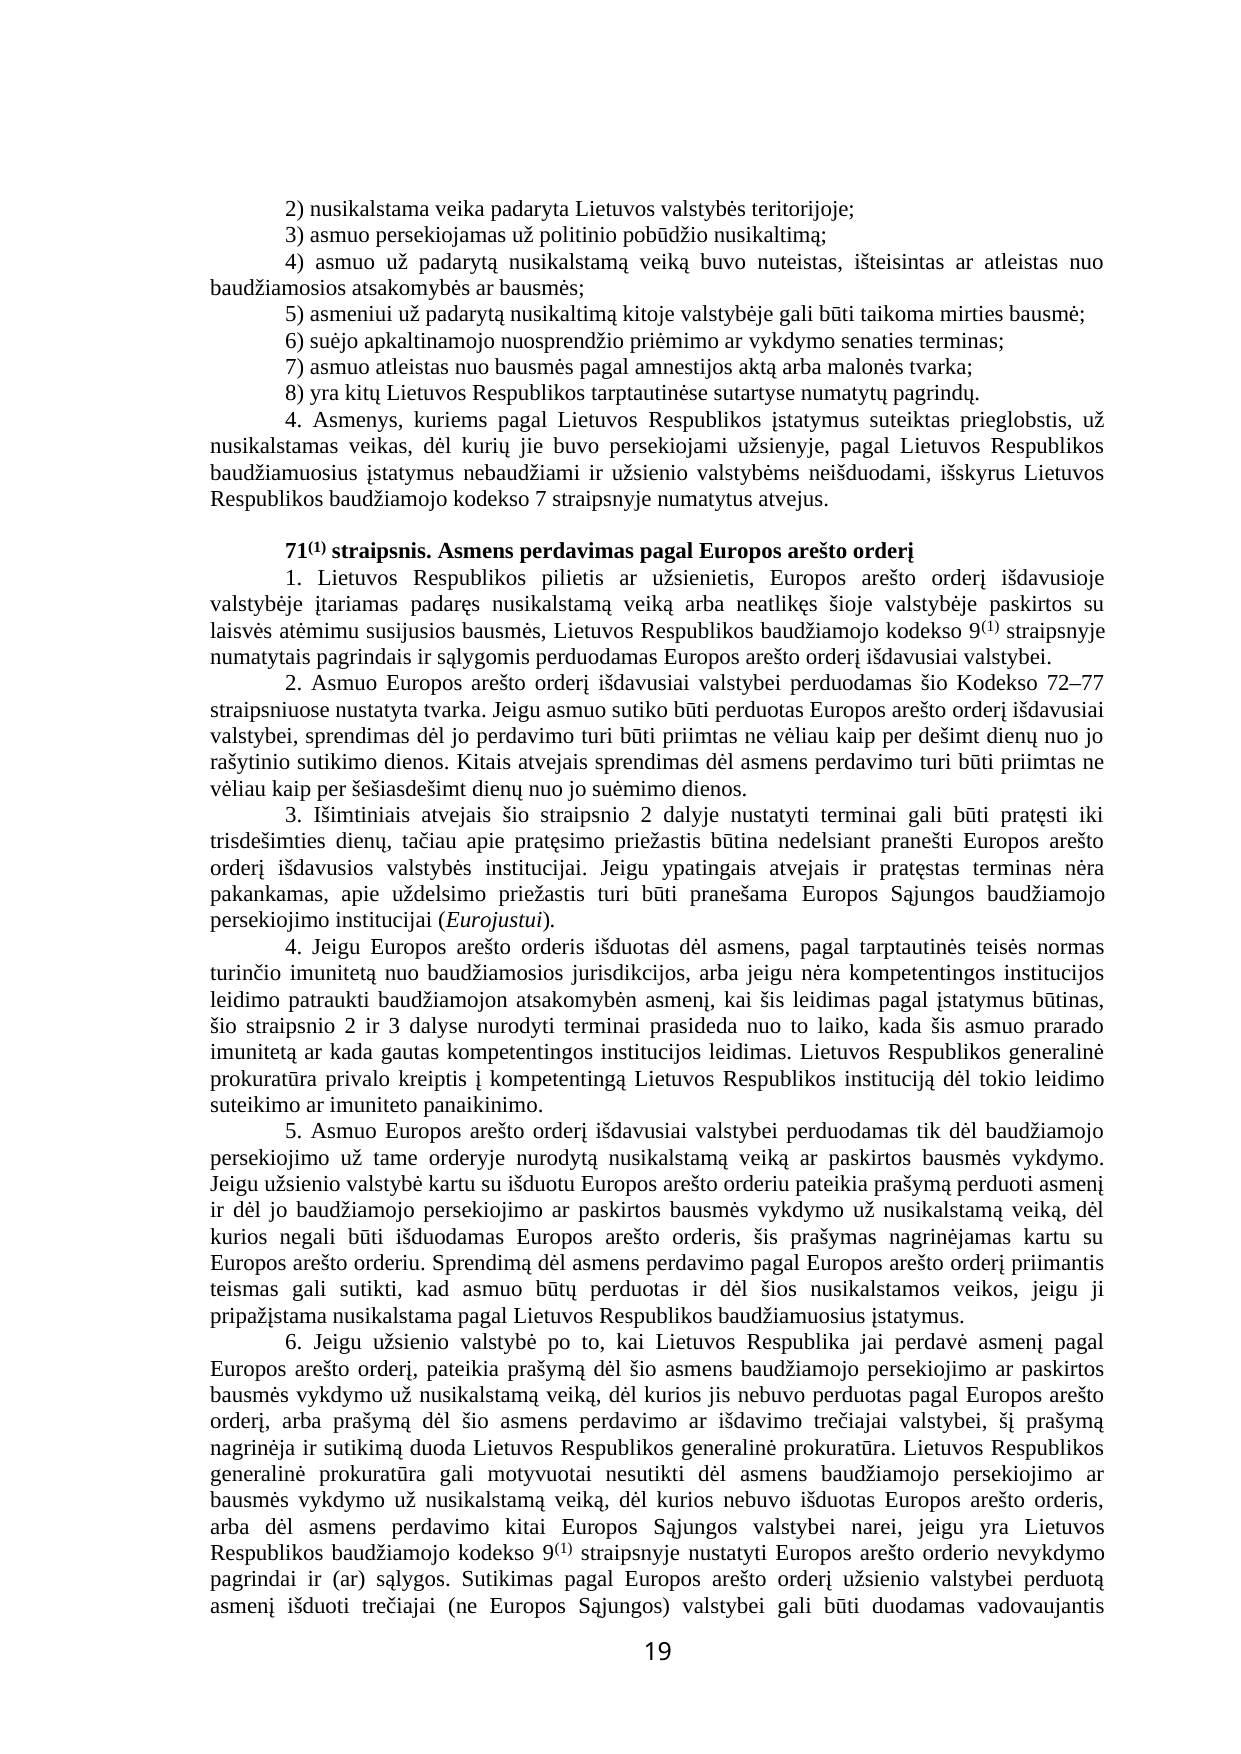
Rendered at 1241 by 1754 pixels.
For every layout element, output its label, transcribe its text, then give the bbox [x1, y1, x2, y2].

text 71(1) straipsnis. Asmens perdavimas pagal Europos arešto orderį [210, 538, 1106, 564]
text 6. Jeigu užsienio valstybė po to, kai Lietuvos Respublika jai perdavė asmenį pagal Europos arešto orderį, pateikia prašymą dėl šio asmens baudžiamojo persekiojimo ar paskirtos bausmės vykdymo už nusikalstamą veiką, dėl kurios jis nebuvo perduotas pagal Europos arešto orderį, arba prašymą dėl šio asmens perdavimo ar išdavimo trečiajai valstybei, šį prašymą nagrinėja ir sutikimą duoda Lietuvos Respublikos generalinė prokuratūra. Lietuvos Respublikos generalinė prokuratūra gali motyvuotai nesutikti dėl asmens baudžiamojo persekiojimo ar bausmės vykdymo už nusikalstamą veiką, dėl kurios nebuvo išduotas Europos arešto orderis, arba dėl asmens perdavimo kitai Europos Sąjungos valstybei narei, jeigu yra Lietuvos Respublikos baudžiamojo kodekso 9(1) straipsnyje nustatyti Europos arešto orderio nevykdymo pagrindai ir (ar) sąlygos. Sutikimas pagal Europos arešto orderį užsienio valstybei perduotą asmenį išduoti trečiajai (ne Europos Sąjungos) valstybei gali būti duodamas vadovaujantis [210, 1328, 1106, 1618]
text 6) suėjo apkaltinamojo nuosprendžio priėmimo ar vykdymo senaties terminas; [210, 327, 1106, 353]
text 7) asmuo atleistas nuo bausmės pagal amnestijos aktą arba malonės tvarka; [210, 353, 1106, 379]
text 3. Išimtiniais atvejais šio straipsnio 2 dalyje nustatyti terminai gali būti pratęsti iki trisdešimties dienų, tačiau apie pratęsimo priežastis būtina nedelsiant pranešti Europos arešto orderį išdavusios valstybės institucijai. Jeigu ypatingais atvejais ir pratęstas terminas nėra pakankamas, apie uždelsimo priežastis turi būti pranešama Europos Sąjungos baudžiamojo persekiojimo institucijai (Eurojustui). [210, 801, 1106, 933]
text 8) yra kitų Lietuvos Respublikos tarptautinėse sutartyse numatytų pagrindų. [210, 379, 1106, 406]
text 5. Asmuo Europos arešto orderį išdavusiai valstybei perduodamas tik dėl baudžiamojo persekiojimo už tame orderyje nurodytą nusikalstamą veiką ar paskirtos bausmės vykdymo. Jeigu užsienio valstybė kartu su išduotu Europos arešto orderiu pateikia prašymą perduoti asmenį ir dėl jo baudžiamojo persekiojimo ar paskirtos bausmės vykdymo už nusikalstamą veiką, dėl kurios negali būti išduodamas Europos arešto orderis, šis prašymas nagrinėjamas kartu su Europos arešto orderiu. Sprendimą dėl asmens perdavimo pagal Europos arešto orderį priimantis teismas gali sutikti, kad asmuo būtų perduotas ir dėl šios nusikalstamos veikos, jeigu ji pripažįstama nusikalstama pagal Lietuvos Respublikos baudžiamuosius įstatymus. [210, 1117, 1106, 1328]
text 4. Jeigu Europos arešto orderis išduotas dėl asmens, pagal tarptautinės teisės normas turinčio imunitetą nuo baudžiamosios jurisdikcijos, arba jeigu nėra kompetentingos institucijos leidimo patraukti baudžiamojon atsakomybėn asmenį, kai šis leidimas pagal įstatymus būtinas, šio straipsnio 2 ir 3 dalyse nurodyti terminai prasideda nuo to laiko, kada šis asmuo prarado imunitetą ar kada gautas kompetentingos institucijos leidimas. Lietuvos Respublikos generalinė prokuratūra privalo kreiptis į kompetentingą Lietuvos Respublikos instituciją dėl tokio leidimo suteikimo ar imuniteto panaikinimo. [210, 933, 1106, 1117]
text 5) asmeniui už padarytą nusikaltimą kitoje valstybėje gali būti taikoma mirties bausmė; [210, 300, 1106, 327]
text 4) asmuo už padarytą nusikalstamą veiką buvo nuteistas, išteisintas ar atleistas nuo baudžiamosios atsakomybės ar bausmės; [210, 248, 1106, 300]
text 2) nusikalstama veika padaryta Lietuvos valstybės teritorijoje; [210, 195, 1106, 221]
text 2. Asmuo Europos arešto orderį išdavusiai valstybei perduodamas šio Kodekso 72–77 straipsniuose nustatyta tvarka. Jeigu asmuo sutiko būti perduotas Europos arešto orderį išdavusiai valstybei, sprendimas dėl jo perdavimo turi būti priimtas ne vėliau kaip per dešimt dienų nuo jo rašytinio sutikimo dienos. Kitais atvejais sprendimas dėl asmens perdavimo turi būti priimtas ne vėliau kaip per šešiasdešimt dienų nuo jo suėmimo dienos. [210, 669, 1106, 801]
text 3) asmuo persekiojamas už politinio pobūdžio nusikaltimą; [210, 221, 1106, 248]
text 1. Lietuvos Respublikos pilietis ar užsienietis, Europos arešto orderį išdavusioje valstybėje įtariamas padaręs nusikalstamą veiką arba neatlikęs šioje valstybėje paskirtos su laisvės atėmimu susijusios bausmės, Lietuvos Respublikos baudžiamojo kodekso 9(1) straipsnyje numatytais pagrindais ir sąlygomis perduodamas Europos arešto orderį išdavusiai valstybei. [210, 564, 1106, 669]
text 4. Asmenys, kuriems pagal Lietuvos Respublikos įstatymus suteiktas prieglobstis, už nusikalstamas veikas, dėl kurių jie buvo persekiojami užsienyje, pagal Lietuvos Respublikos baudžiamuosius įstatymus nebaudžiami ir užsienio valstybėms neišduodami, išskyrus Lietuvos Respublikos baudžiamojo kodekso 7 straipsnyje numatytus atvejus. [210, 406, 1106, 511]
